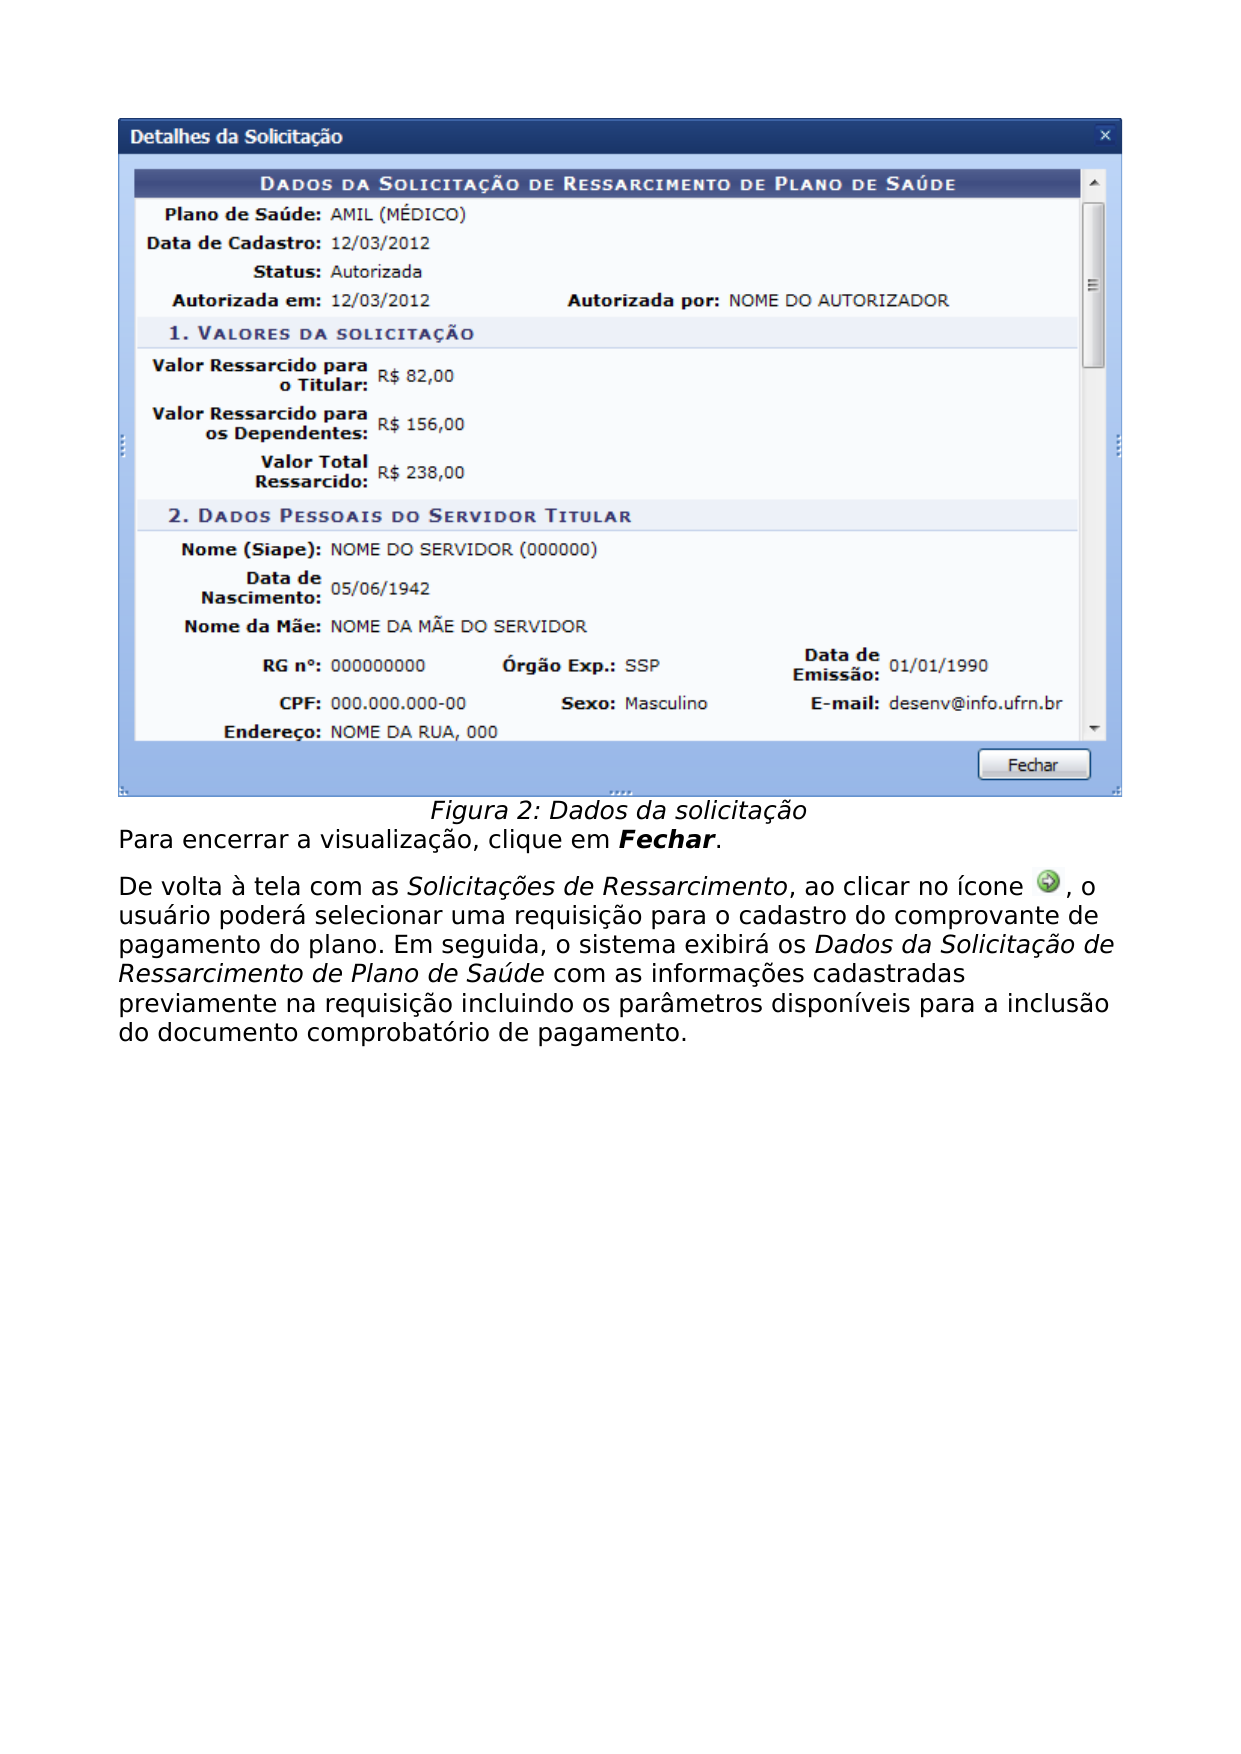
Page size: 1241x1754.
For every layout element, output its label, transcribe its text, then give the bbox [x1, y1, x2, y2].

text Para encerrar a visualização, clique em Fechar. [118, 826, 1122, 855]
picture [1032, 867, 1065, 896]
text Figura 2: Dados da solicitação [118, 797, 1122, 826]
text De volta à tela com as Solicitações de Ressarcimento, ao clicar no ícone , o usuário poderá selecionar uma requisição para o cadastro do comprovante de pagamento do plano. Em seguida, o sistema exibirá os Dados da Solicitação de Ressarcimento de Plano de Saúde com as informações cadastradas previamente na requisição incluindo os parâmetros disponíveis para a inclusão do documento comprobatório de pagamento. [118, 867, 1122, 1047]
picture [118, 118, 1123, 797]
